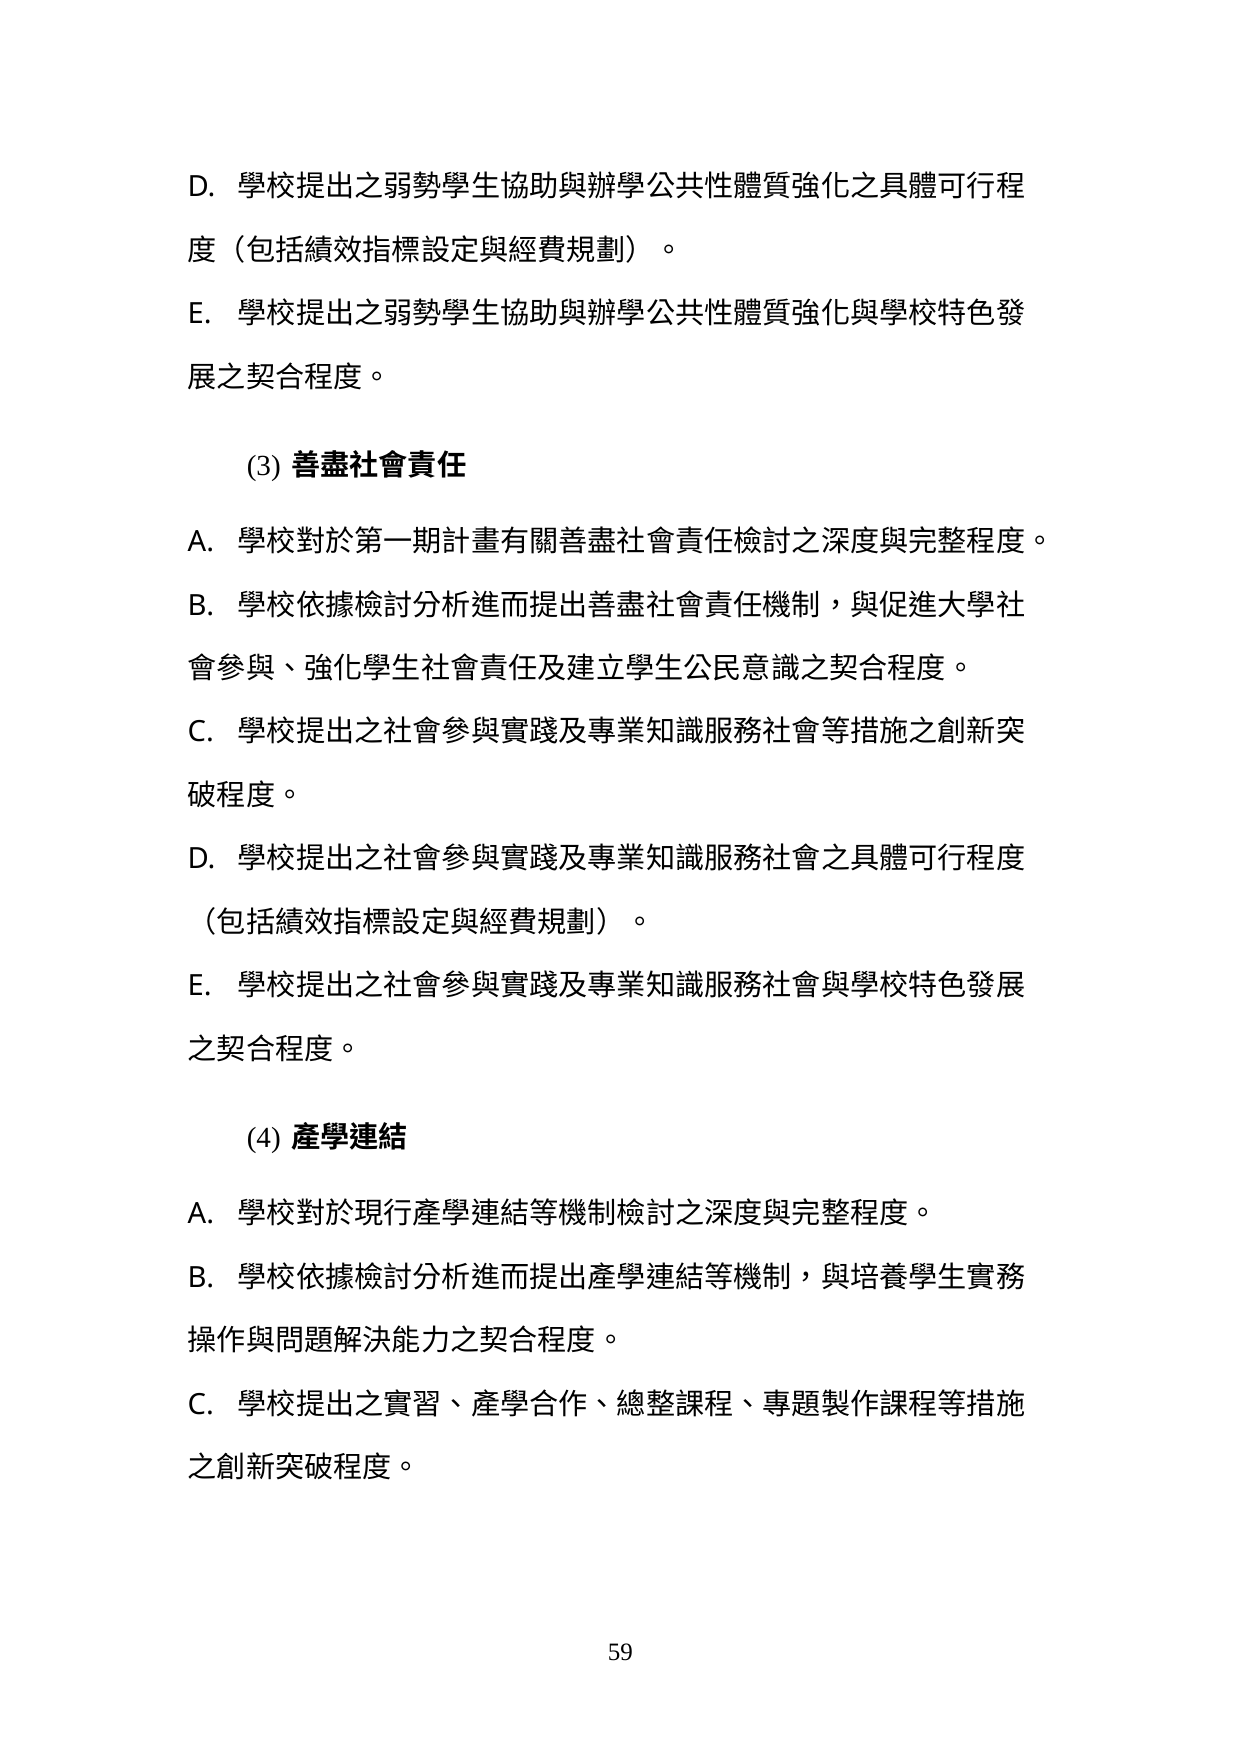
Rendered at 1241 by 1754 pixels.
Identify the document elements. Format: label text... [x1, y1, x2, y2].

subtitle 學校提出之實習、產學合作、總整課程、專題製作課程等措施之創新突破程度。 [187, 1380, 1053, 1486]
subtitle 學校提出之社會參與實踐及專業知識服務社會之具體可行程度（包括績效指標設定與經費規劃）。 [187, 835, 1053, 941]
subtitle 學校提出之社會參與實踐及專業知識服務社會與學校特色發展之契合程度。 [187, 962, 1053, 1068]
subtitle 學校提出之弱勢學生協助與辦學公共性體質強化與學校特色發展之契合程度。 [187, 289, 1053, 395]
subtitle 學校提出之弱勢學生協助與辦學公共性體質強化之具體可行程度（包括績效指標設定與經費規劃）。 [187, 163, 1053, 268]
subtitle 學校提出之社會參與實踐及專業知識服務社會等措施之創新突破程度。 [187, 708, 1053, 814]
subtitle 學校對於第一期計畫有關善盡社會責任檢討之深度與完整程度。 [187, 517, 1053, 560]
subtitle 學校對於現行產學連結等機制檢討之深度與完整程度。 [187, 1190, 1053, 1232]
subtitle 學校依據檢討分析進而提出產學連結等機制，與培養學生實務操作與問題解決能力之契合程度。 [187, 1253, 1053, 1359]
subtitle 善盡社會責任 [247, 442, 1053, 484]
subtitle 產學連結 [247, 1114, 1053, 1156]
subtitle 學校依據檢討分析進而提出善盡社會責任機制，與促進大學社會參與、強化學生社會責任及建立學生公民意識之契合程度。 [187, 581, 1053, 687]
